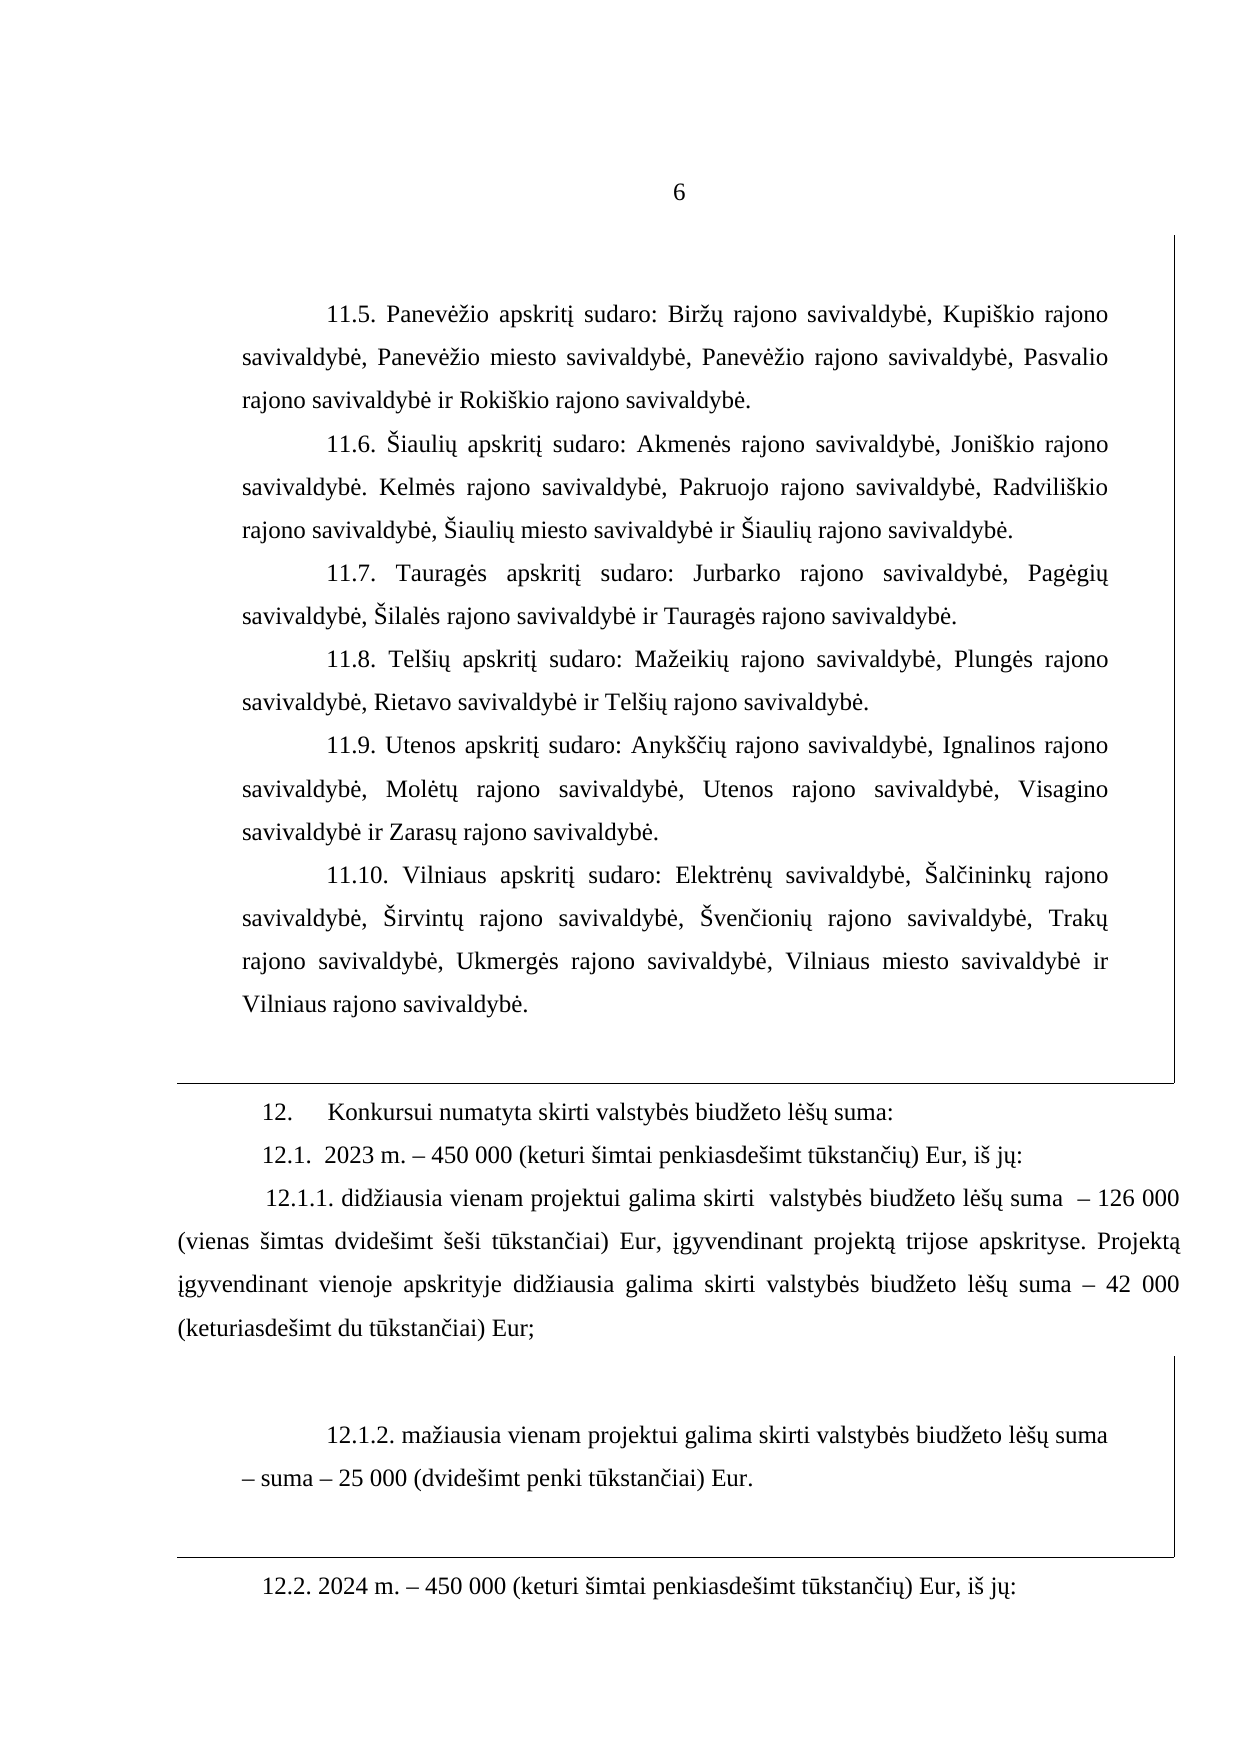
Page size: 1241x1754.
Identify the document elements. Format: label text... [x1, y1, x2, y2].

text 12.2. 2024 m. – 450 000 (keturi šimtai penkiasdešimt tūkstančių) Eur, iš jų: [177, 1571, 1174, 1600]
text 12. Konkursui numatyta skirti valstybės biudžeto lėšų suma: [177, 1097, 1174, 1126]
text 11.5. Panevėžio apskritį sudaro: Biržų rajono savivaldybė, Kupiškio rajono savivaldybė, Panevėžio miesto savivaldybė, Panevėžio rajono savivaldybė, Pasvalio rajono savivaldybė ir Rokiškio rajono savivaldybė. [177, 235, 1174, 364]
text 11.10. Vilniaus apskritį sudaro: Elektrėnų savivaldybė, Šalčininkų rajono savivaldybė, Širvintų rajono savivaldybė, Švenčionių rajono savivaldybė, Trakų rajono savivaldybė, Ukmergės rajono savivaldybė, Vilniaus miesto savivaldybė ir Vilniaus rajono savivaldybė. [177, 795, 1174, 1083]
text 12.1.2. mažiausia vienam projektui galima skirti valstybės biudžeto lėšų suma – suma – 25 000 (dvidešimt penki tūkstančiai) Eur. [177, 1356, 1174, 1557]
text 11.8. Telšių apskritį sudaro: Mažeikių rajono savivaldybė, Plungės rajono savivaldybė, Rietavo savivaldybė ir Telšių rajono savivaldybė. [177, 580, 1174, 666]
text 11.9. Utenos apskritį sudaro: Anykščių rajono savivaldybė, Ignalinos rajono savivaldybė, Molėtų rajono savivaldybė, Utenos rajono savivaldybė, Visagino savivaldybė ir Zarasų rajono savivaldybė. [177, 666, 1174, 795]
text 11.6. Šiaulių apskritį sudaro: Akmenės rajono savivaldybė, Joniškio rajono savivaldybė. Kelmės rajono savivaldybė, Pakruojo rajono savivaldybė, Radviliškio rajono savivaldybė, Šiaulių miesto savivaldybė ir Šiaulių rajono savivaldybė. [177, 364, 1174, 493]
text 12.1.1. didžiausia vienam projektui galima skirti valstybės biudžeto lėšų suma – 126 000 (vienas šimtas dvidešimt šeši tūkstančiai) Eur, įgyvendinant projektą trijose apskrityse. Projektą įgyvendinant vienoje apskrityje didžiausia galima skirti valstybės biudžeto lėšų suma – 42 000 (keturiasdešimt du tūkstančiai) Eur; [177, 1183, 1181, 1341]
text 11.7. Tauragės apskritį sudaro: Jurbarko rajono savivaldybė, Pagėgių savivaldybė, Šilalės rajono savivaldybė ir Tauragės rajono savivaldybė. [177, 493, 1174, 580]
text 12.1. 2023 m. – 450 000 (keturi šimtai penkiasdešimt tūkstančių) Eur, iš jų: [177, 1140, 1174, 1169]
